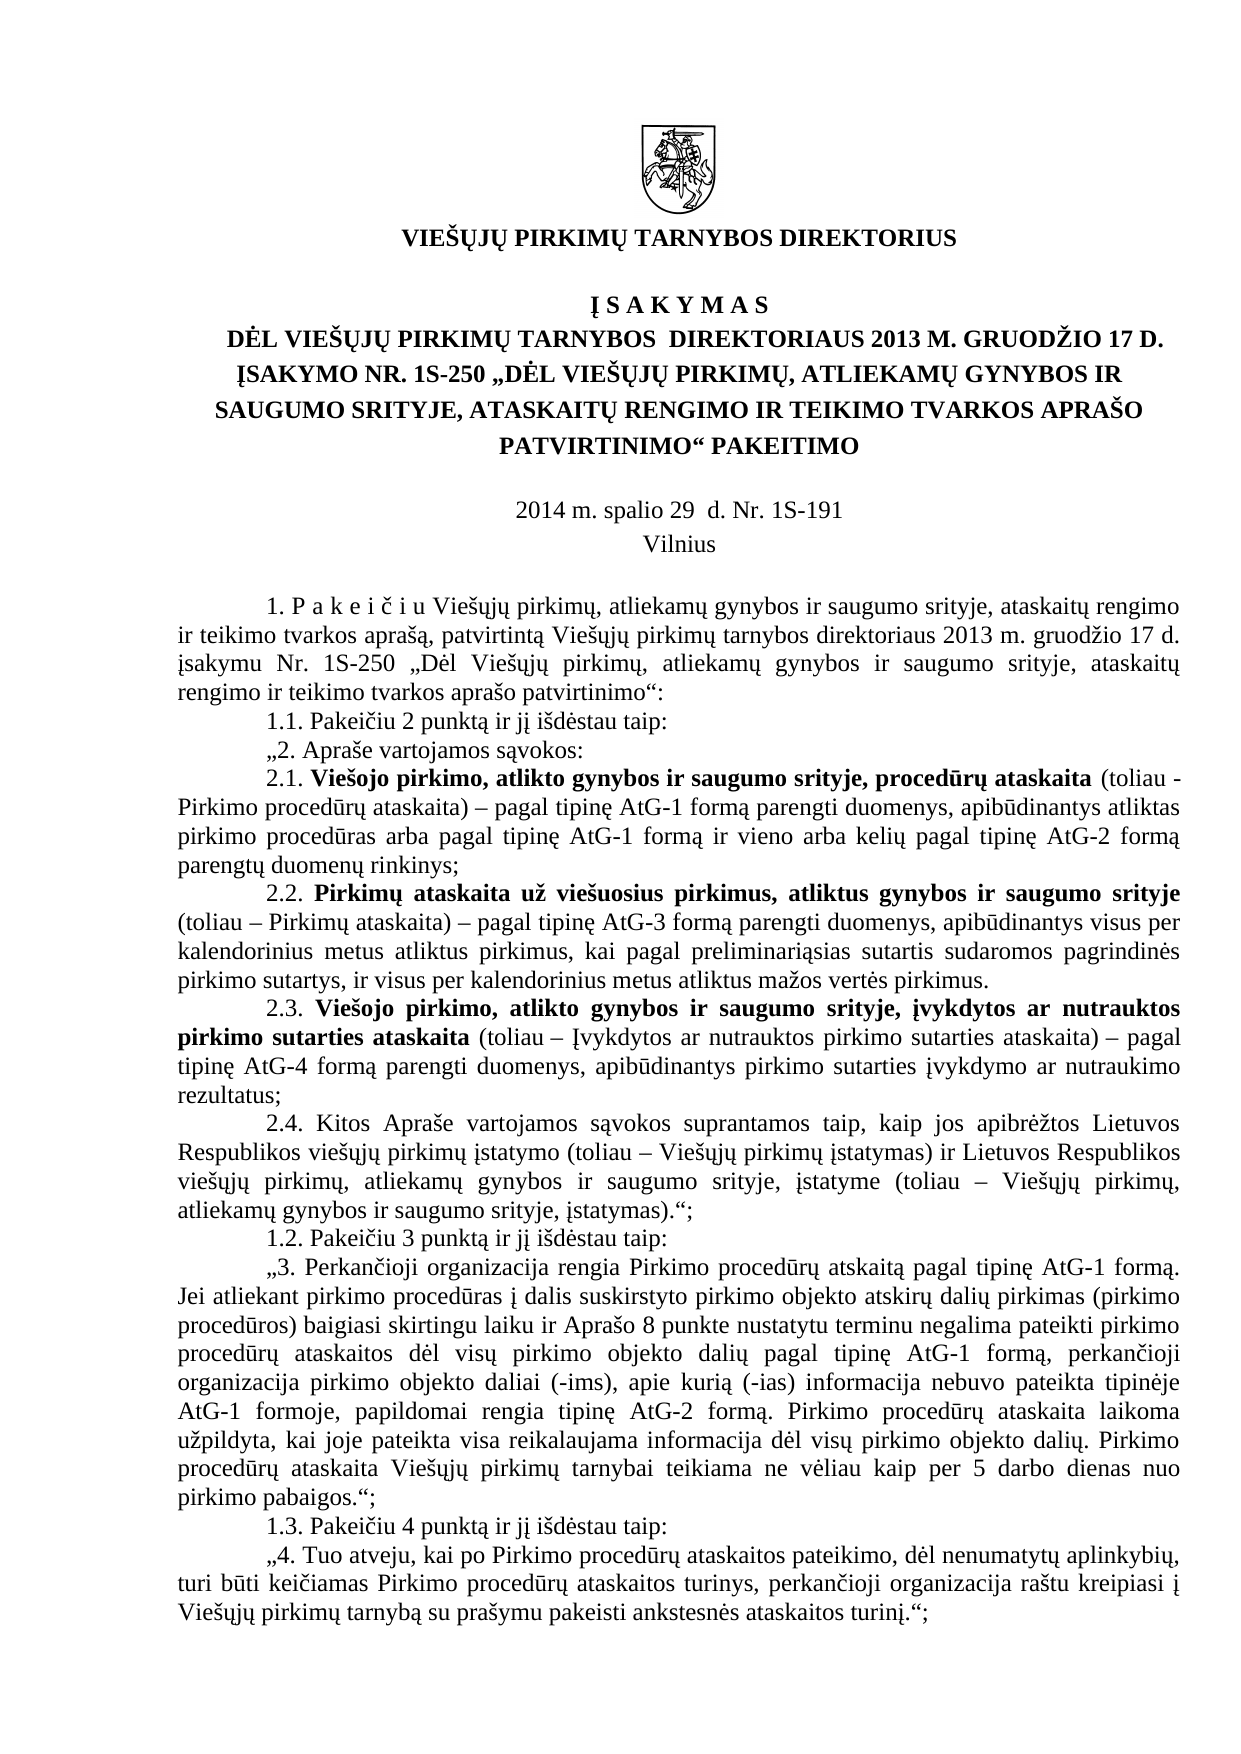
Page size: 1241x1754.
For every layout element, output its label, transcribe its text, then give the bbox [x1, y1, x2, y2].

text 1.2. Pakeičiu 3 punktą ir jį išdėstau taip: [177, 1223, 1181, 1252]
text 2.1. Viešojo pirkimo, atlikto gynybos ir saugumo srityje, procedūrų ataskaita (toliau - Pirkimo procedūrų ataskaita) – pagal tipinę AtG-1 formą parengti duomenys, apibūdinantys atliktas pirkimo procedūras arba pagal tipinę AtG-1 formą ir vieno arba kelių pagal tipinę AtG-2 formą parengtų duomenų rinkinys; [177, 763, 1181, 878]
text Vilnius [177, 529, 1181, 557]
text 1. P a k e i č i u Viešųjų pirkimų, atliekamų gynybos ir saugumo srityje, ataskaitų rengimo ir teikimo tvarkos aprašą, patvirtintą Viešųjų pirkimų tarnybos direktoriaus 2013 m. gruodžio 17 d. įsakymu Nr. 1S-250 „Dėl Viešųjų pirkimų, atliekamų gynybos ir saugumo srityje, ataskaitų rengimo ir teikimo tvarkos aprašo patvirtinimo“: [177, 591, 1181, 706]
text dėl viešųjų pirkimų tarnybos direktoriaus 2013 m. gruodžio 17 d. įsakymo nr. 1s-250 „DĖL VIEŠŲJŲ PIRKIMŲ, ATLIEKAMŲ GYNYBOS IR SAUGUMO SRITYJE, ATASKAITŲ RENGIMO IR TEIKIMO TVARKOS APRAŠO PATVIRTINIMO“ pakeitimo [177, 324, 1181, 459]
text „3. Perkančioji organizacija rengia Pirkimo procedūrų atskaitą pagal tipinę AtG-1 formą. Jei atliekant pirkimo procedūras į dalis suskirstyto pirkimo objekto atskirų dalių pirkimas (pirkimo procedūros) baigiasi skirtingu laiku ir Aprašo 8 punkte nustatytu terminu negalima pateikti pirkimo procedūrų ataskaitos dėl visų pirkimo objekto dalių pagal tipinę AtG-1 formą, perkančioji organizacija pirkimo objekto daliai (-ims), apie kurią (-ias) informacija nebuvo pateikta tipinėje AtG-1 formoje, papildomai rengia tipinę AtG-2 formą. Pirkimo procedūrų ataskaita laikoma užpildyta, kai joje pateikta visa reikalaujama informacija dėl visų pirkimo objekto dalių. Pirkimo procedūrų ataskaita Viešųjų pirkimų tarnybai teikiama ne vėliau kaip per 5 darbo dienas nuo pirkimo pabaigos.“; [177, 1252, 1181, 1511]
text 2.4. Kitos Apraše vartojamos sąvokos suprantamos taip, kaip jos apibrėžtos Lietuvos Respublikos viešųjų pirkimų įstatymo (toliau – Viešųjų pirkimų įstatymas) ir Lietuvos Respublikos viešųjų pirkimų, atliekamų gynybos ir saugumo srityje, įstatyme (toliau – Viešųjų pirkimų, atliekamų gynybos ir saugumo srityje, įstatymas).“; [177, 1108, 1181, 1223]
text VIEŠŲJŲ PIRKIMŲ TARNYBOS DIREKTORIUS [177, 223, 1181, 252]
text „2. Apraše vartojamos sąvokos: [177, 735, 1181, 763]
text 2014 m. spalio 29 d. Nr. 1S-191 [177, 495, 1181, 524]
text 2.2. Pirkimų ataskaita už viešuosius pirkimus, atliktus gynybos ir saugumo srityje (toliau – Pirkimų ataskaita) – pagal tipinę AtG-3 formą parengti duomenys, apibūdinantys visus per kalendorinius metus atliktus pirkimus, kai pagal preliminariąsias sutartis sudaromos pagrindinės pirkimo sutartys, ir visus per kalendorinius metus atliktus mažos vertės pirkimus. [177, 878, 1181, 993]
text 1.3. Pakeičiu 4 punktą ir jį išdėstau taip: [177, 1511, 1181, 1540]
text 2.3. Viešojo pirkimo, atlikto gynybos ir saugumo srityje, įvykdytos ar nutrauktos pirkimo sutarties ataskaita (toliau – Įvykdytos ar nutrauktos pirkimo sutarties ataskaita) – pagal tipinę AtG-4 formą parengti duomenys, apibūdinantys pirkimo sutarties įvykdymo ar nutraukimo rezultatus; [177, 993, 1181, 1108]
text 1.1. Pakeičiu 2 punktą ir jį išdėstau taip: [177, 706, 1181, 735]
text „4. Tuo atveju, kai po Pirkimo procedūrų ataskaitos pateikimo, dėl nenumatytų aplinkybių, turi būti keičiamas Pirkimo procedūrų ataskaitos turinys, perkančioji organizacija raštu kreipiasi į Viešųjų pirkimų tarnybą su prašymu pakeisti ankstesnės ataskaitos turinį.“; [177, 1540, 1181, 1626]
text Į S A K Y M A S [177, 290, 1181, 319]
